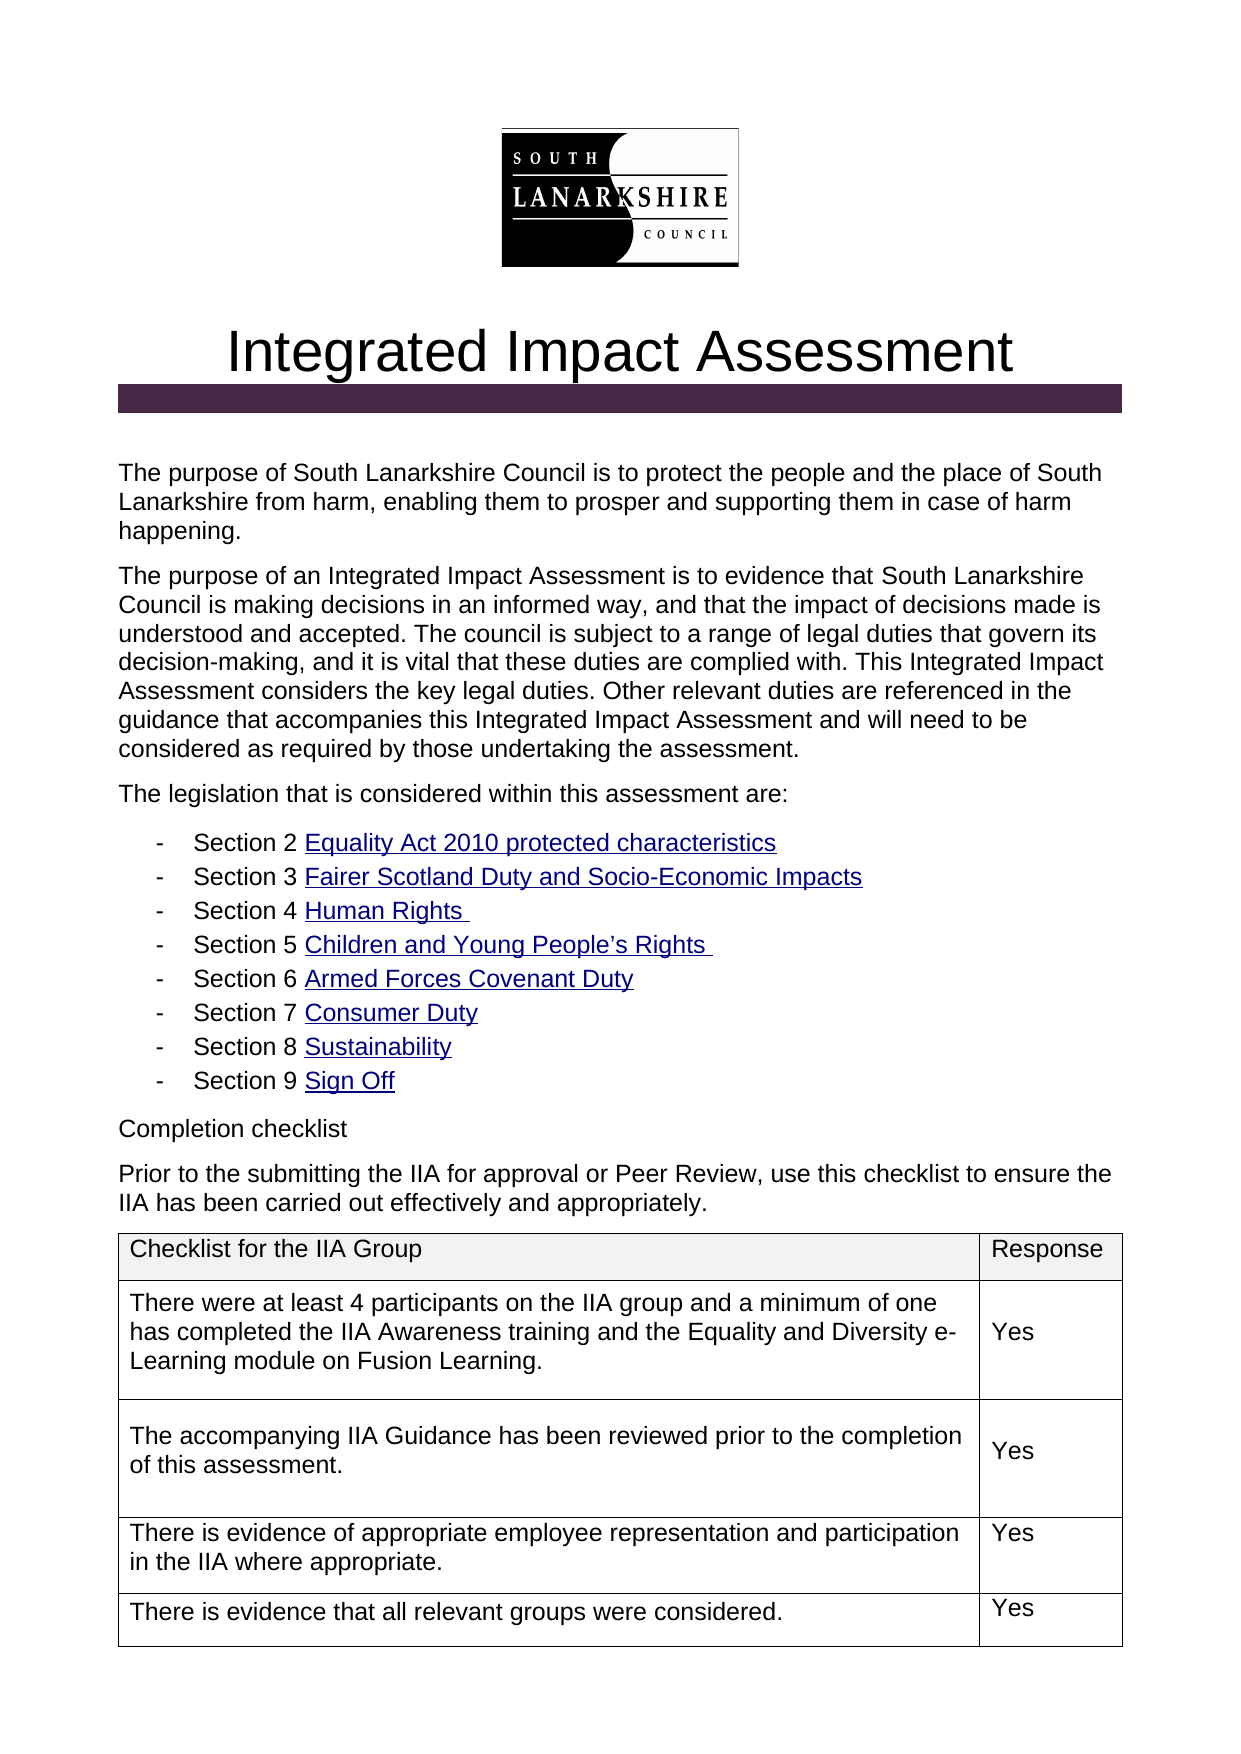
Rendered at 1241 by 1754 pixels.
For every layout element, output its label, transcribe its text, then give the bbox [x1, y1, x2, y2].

table_header Response [980, 1234, 1122, 1280]
list Section 3 Fairer Scotland Duty and Socio-Economic Impacts [156, 858, 1122, 893]
text Prior to the submitting the IIA for approval or Peer Review, use this checklist to ensure the IIA has been carried out effectively and appropriately. [118, 1159, 1122, 1217]
table_cell There were at least 4 participants on the IIA group and a minimum of one has completed the IIA Awareness training and the Equality and Diversity e-Learning module on Fusion Learning. [119, 1281, 979, 1398]
list Section 2 Equality Act 2010 protected characteristics [156, 824, 1122, 858]
table_cell Yes [980, 1400, 1122, 1517]
list Section 8 Sustainability [156, 1029, 1122, 1063]
table_cell There is evidence of appropriate employee representation and participation in the IIA where appropriate. [119, 1518, 979, 1592]
list Section 6 Armed Forces Covenant Duty [156, 961, 1122, 995]
table_cell Yes [980, 1518, 1122, 1592]
table_cell There is evidence that all relevant groups were considered. [119, 1594, 979, 1646]
text The purpose of South Lanarkshire Council is to protect the people and the place of South Lanarkshire from harm, enabling them to prosper and supporting them in case of harm happening. [118, 458, 1122, 544]
list Section 5 Children and Young People’s Rights [156, 927, 1122, 961]
table_cell Yes [980, 1594, 1122, 1646]
table_header Checklist for the IIA Group [119, 1234, 979, 1280]
text The purpose of an Integrated Impact Assessment is to evidence that South Lanarkshire Council is making decisions in an informed way, and that the impact of decisions made is understood and accepted. The council is subject to a range of legal duties that govern its decision-making, and it is vital that these duties are complied with. This Integrated Impact Assessment considers the key legal duties. Other relevant duties are referenced in the guidance that accompanies this Integrated Impact Assessment and will need to be considered as required by those undertaking the assessment. [118, 561, 1122, 762]
list Section 4 Human Rights [156, 893, 1122, 927]
table_cell The accompanying IIA Guidance has been reviewed prior to the completion of this assessment. [119, 1400, 979, 1517]
list Section 9 Sign Off [156, 1063, 1122, 1097]
table_cell Yes [980, 1281, 1122, 1398]
text The legislation that is considered within this assessment are: [118, 779, 1122, 808]
text Completion checklist [118, 1114, 1122, 1142]
list Section 7 Consumer Duty [156, 995, 1122, 1029]
subtitle Integrated Impact Assessment [118, 317, 1122, 384]
